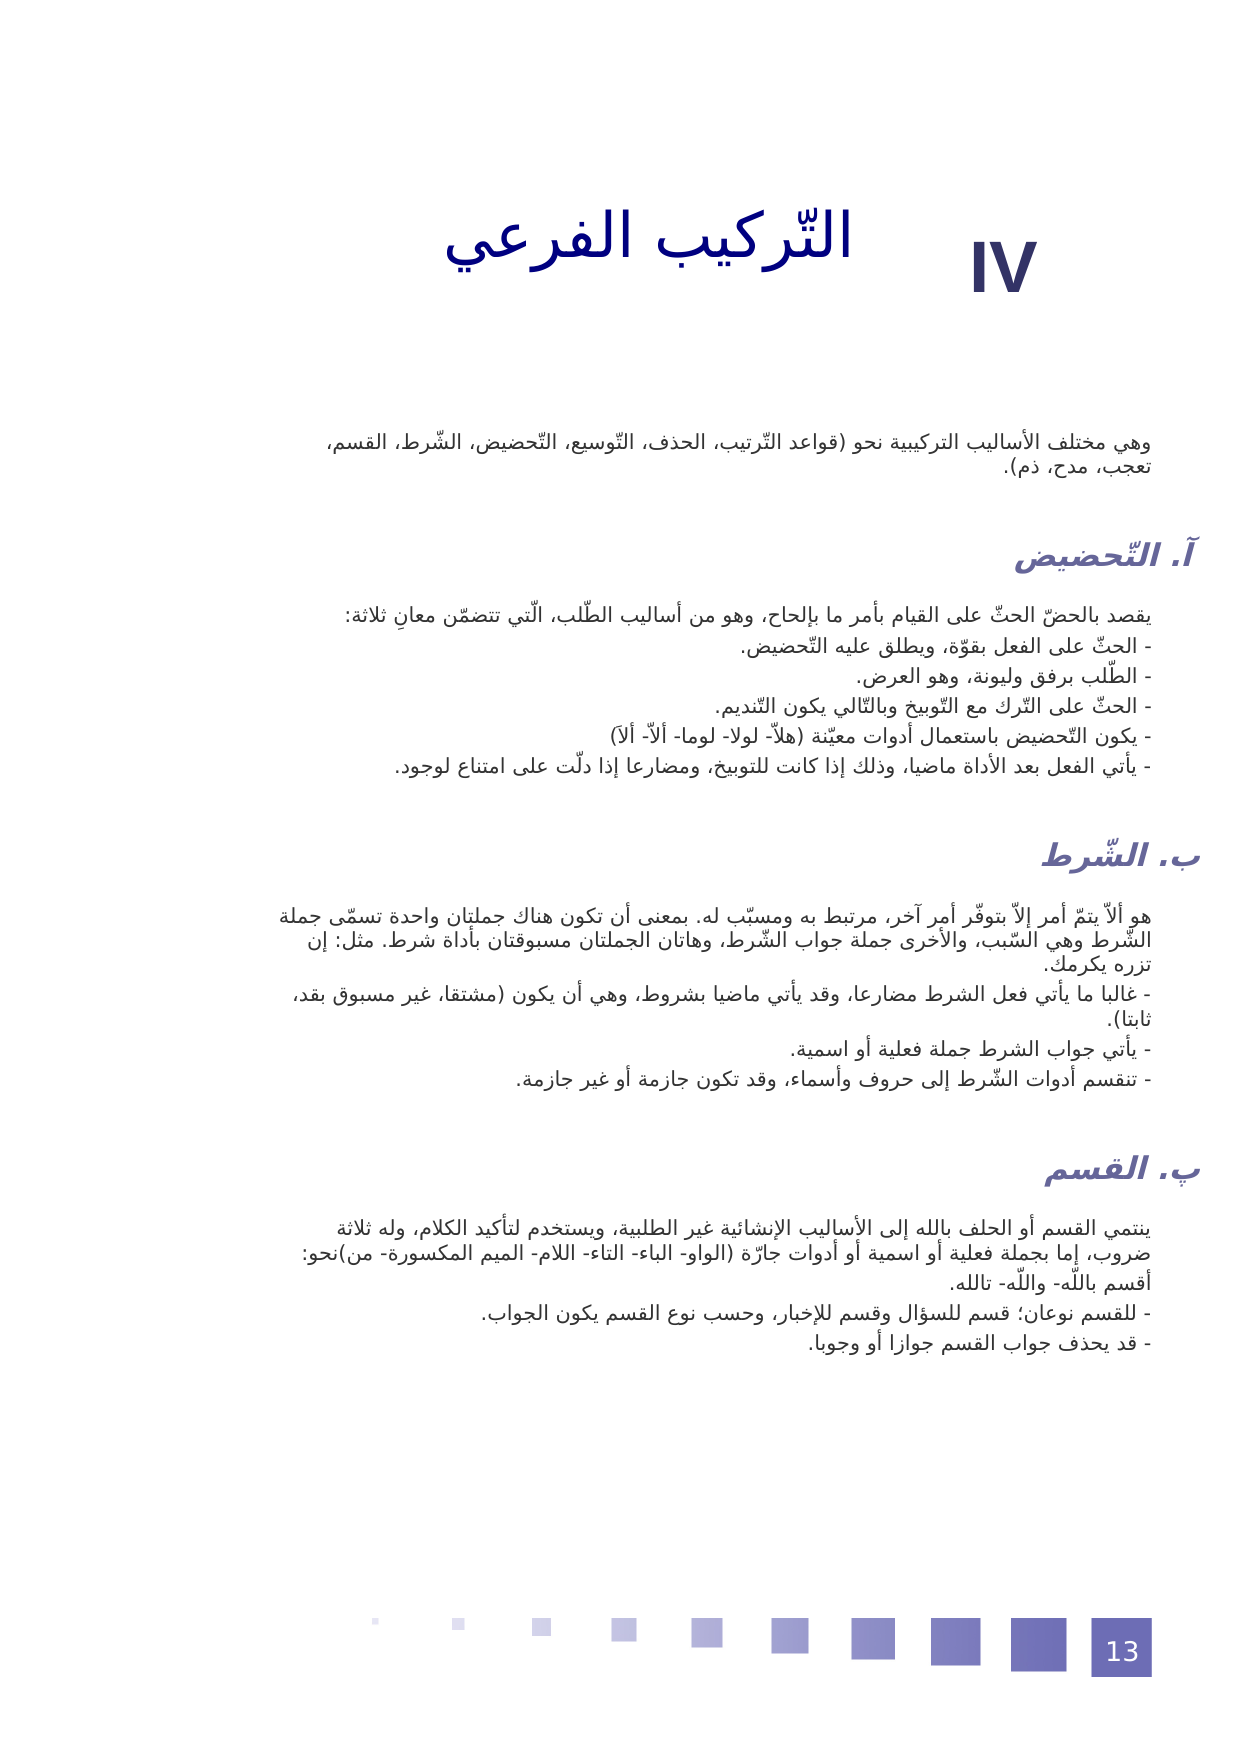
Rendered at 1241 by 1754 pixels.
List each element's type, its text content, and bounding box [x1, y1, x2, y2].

title التّحضيض [266, 537, 1211, 574]
picture [177, 1618, 1152, 1677]
title IV-التّركيب الفرعي [213, 199, 856, 272]
text - قد يحذف جواب القسم جوازا أو وجوبا. [266, 1331, 1152, 1356]
text - يأتي جواب الشرط جملة فعلية أو اسمية. [266, 1037, 1152, 1061]
text - غالبا ما يأتي فعل الشرط مضارعا، وقد يأتي ماضيا بشروط، وهي أن يكون (مشتقا، غير مسبوق بقد، ثابتا). [266, 982, 1152, 1031]
text - الحثّ على الفعل بقوّة، ويطلق عليه التّحضيض. [266, 634, 1152, 658]
text - تنقسم أدوات الشّرط إلى حروف وأسماء، وقد تكون جازمة أو غير جازمة. [266, 1067, 1152, 1091]
text ينتمي القسم أو الحلف بالله إلى الأساليب الإنشائية غير الطلبية، ويستخدم لتأكيد الكلام، وله ثلاثة ضروب، إما بجملة فعلية أو اسمية أو أدوات جارّة (الواو- الباء- التاء- اللام- الميم المكسورة- من)نحو: [266, 1216, 1152, 1265]
text هو ألاّ يتمّ أمر إلاّ بتوفّر أمر آخر، مرتبط به ومسبّب له. بمعنى أن تكون هناك جملتان واحدة تسمّى جملة الشّرط وهي السّبب، والأخرى جملة جواب الشّرط، وهاتان الجملتان مسبوقتان بأداة شرط. مثل: إن تزره يكرمك. [266, 904, 1152, 977]
text IV [903, 227, 1104, 308]
text - يكون التّحضيض باستعمال أدوات معيّنة (هلاّ- لولا- لوما- ألاّ- ألاَ) [266, 724, 1152, 748]
text وهي مختلف الأساليب التركيبية نحو (قواعد التّرتيب، الحذف، التّوسيع، التّحضيض، الشّرط، القسم، تعجب، مدح، ذم). [266, 430, 1152, 478]
text - الطّلب برفق وليونة، وهو العرض. [266, 664, 1152, 688]
text - للقسم نوعان؛ قسم للسؤال وقسم للإخبار، وحسب نوع القسم يكون الجواب. [266, 1301, 1152, 1325]
text - الحثّ على التّرك مع التّوبيخ وبالتّالي يكون التّنديم. [266, 694, 1152, 718]
text - يأتي الفعل بعد الأداة ماضيا، وذلك إذا كانت للتوبيخ، ومضارعا إذا دلّت على امتناع لوجود. [266, 754, 1152, 779]
text يقصد بالحضّ الحثّ على القيام بأمر ما بإلحاح، وهو من أساليب الطّلب، الّتي تتضمّن معانِ ثلاثة: [266, 603, 1152, 628]
text أقسم باللّه- واللّه- تالله. [266, 1271, 1152, 1295]
title الشّرط [266, 838, 1211, 874]
title القسم [266, 1151, 1211, 1187]
